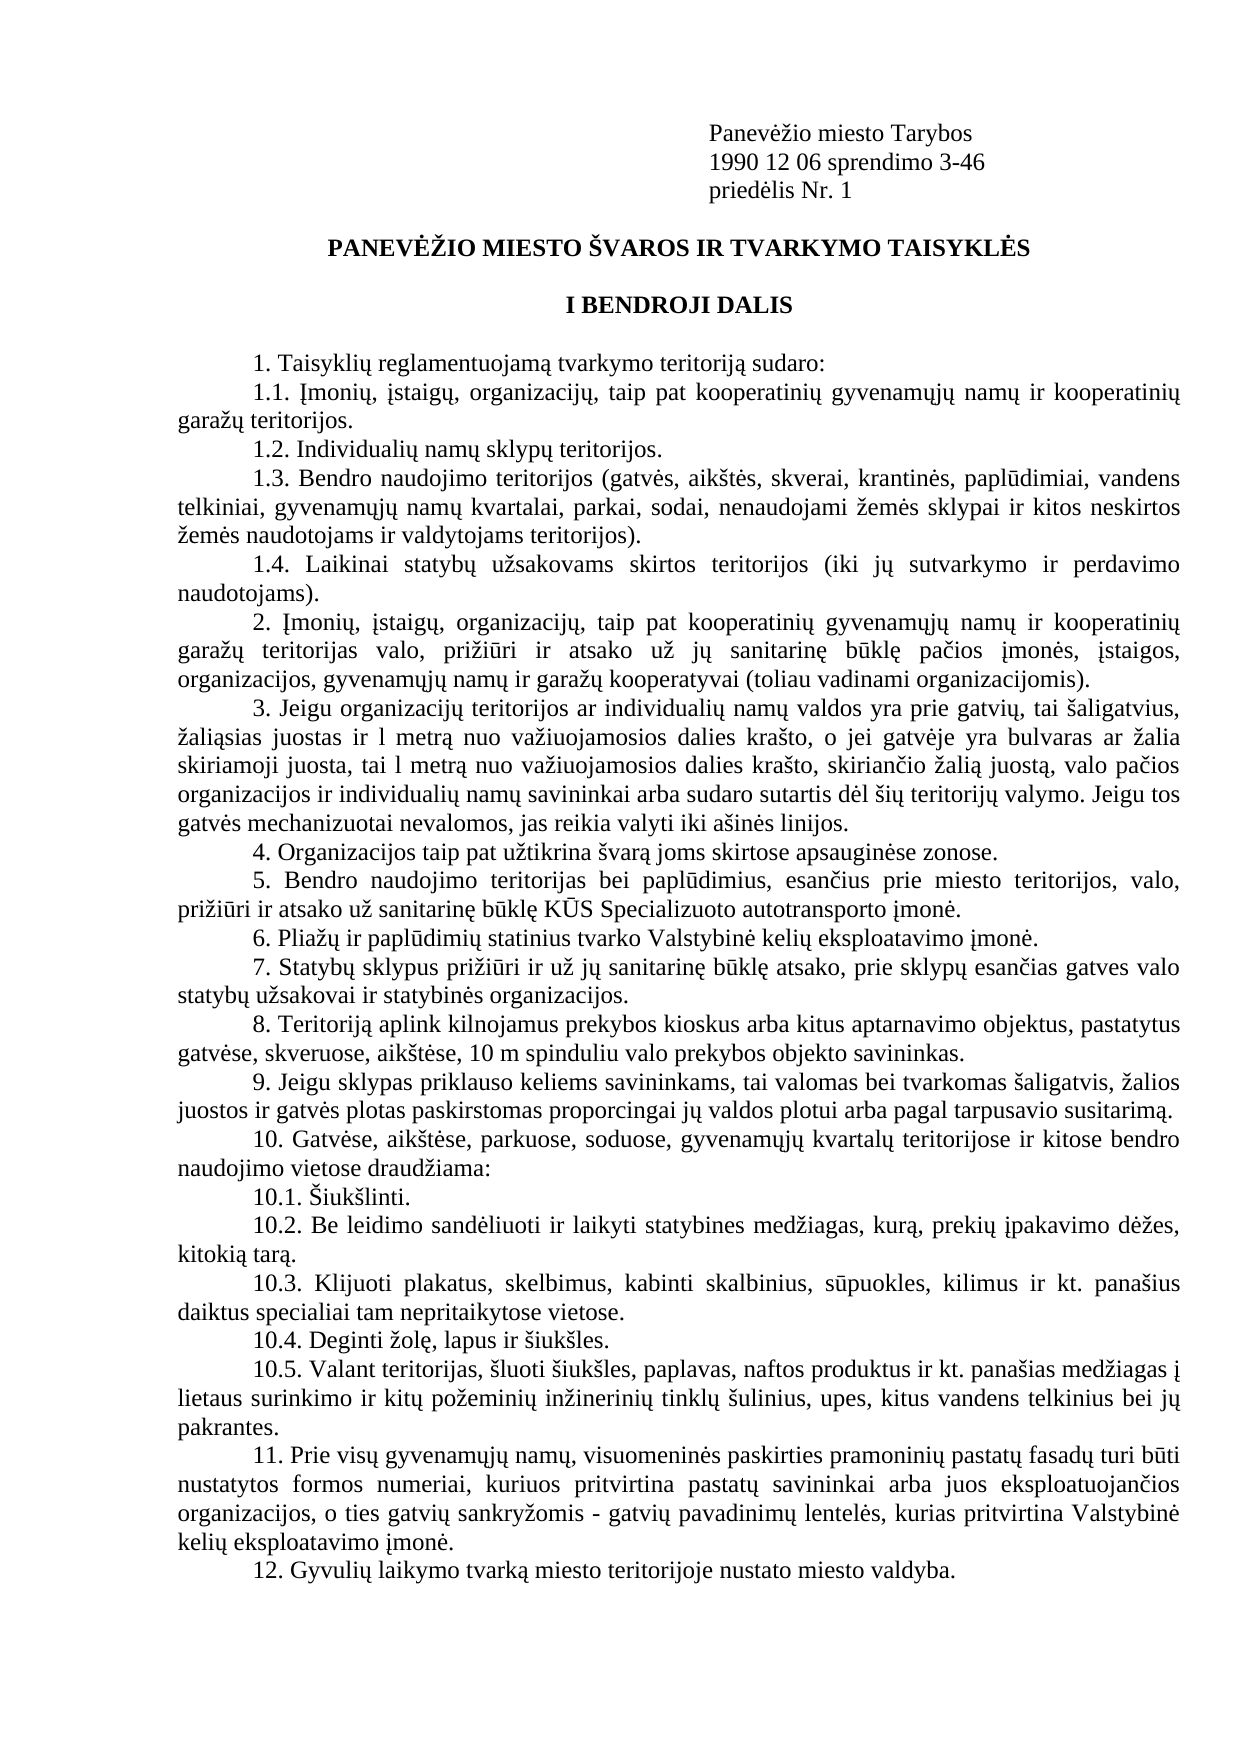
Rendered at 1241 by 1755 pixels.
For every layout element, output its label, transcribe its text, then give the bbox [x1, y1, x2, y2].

text 1.2. Individualių namų sklypų teritorijos. [177, 434, 1181, 463]
text 1.3. Bendro naudojimo teritorijos (gatvės, aikštės, skverai, krantinės, paplūdimiai, vandens telkiniai, gyvenamųjų namų kvartalai, parkai, sodai, nenaudojami žemės sklypai ir kitos neskirtos žemės naudotojams ir valdytojams teritorijos). [177, 463, 1181, 549]
text priedėlis Nr. 1 [709, 176, 1181, 204]
text 12. Gyvulių laikymo tvarką miesto teritorijoje nustato miesto valdyba. [177, 1556, 1181, 1584]
text 11. Prie visų gyvenamųjų namų, visuomeninės paskirties pramoninių pastatų fasadų turi būti nustatytos formos numeriai, kuriuos pritvirtina pastatų savininkai arba juos eksploatuojančios organizacijos, o ties gatvių sankryžomis - gatvių pavadinimų lentelės, kurias pritvirtina Valstybinė kelių eksploatavimo įmonė. [177, 1441, 1181, 1556]
text 3. Jeigu organizacijų teritorijos ar individualių namų valdos yra prie gatvių, tai šaligatvius, žaliąsias juostas ir l metrą nuo važiuojamosios dalies krašto, o jei gatvėje yra bulvaras ar žalia skiriamoji juosta, tai l metrą nuo važiuojamosios dalies krašto, skiriančio žalią juostą, valo pačios organizacijos ir individualių namų savininkai arba sudaro sutartis dėl šių teritorijų valymo. Jeigu tos gatvės mechanizuotai nevalomos, jas reikia valyti iki ašinės linijos. [177, 693, 1181, 837]
text 1. Taisyklių reglamentuojamą tvarkymo teritoriją sudaro: [177, 348, 1181, 377]
text 5. Bendro naudojimo teritorijas bei paplūdimius, esančius prie miesto teritorijos, valo, prižiūri ir atsako už sanitarinę būklę KŪS Specializuoto autotransporto įmonė. [177, 866, 1181, 923]
text 9. Jeigu sklypas priklauso keliems savininkams, tai valomas bei tvarkomas šaligatvis, žalios juostos ir gatvės plotas paskirstomas proporcingai jų valdos plotui arba pagal tarpusavio susitarimą. [177, 1067, 1181, 1124]
text 7. Statybų sklypus prižiūri ir už jų sanitarinę būklę atsako, prie sklypų esančias gatves valo statybų užsakovai ir statybinės organizacijos. [177, 952, 1181, 1009]
text 10.4. Deginti žolę, lapus ir šiukšles. [177, 1326, 1181, 1354]
text 4. Organizacijos taip pat užtikrina švarą joms skirtose apsauginėse zonose. [177, 837, 1181, 866]
text PANEVĖŽIO MIESTO ŠVAROS IR TVARKYMO TAISYKLĖS [177, 233, 1181, 262]
text 10.1. Šiukšlinti. [177, 1182, 1181, 1211]
text 1.4. Laikinai statybų užsakovams skirtos teritorijos (iki jų sutvarkymo ir perdavimo naudotojams). [177, 549, 1181, 607]
text 1.1. Įmonių, įstaigų, organizacijų, taip pat kooperatinių gyvenamųjų namų ir kooperatinių garažų teritorijos. [177, 377, 1181, 434]
text 6. Pliažų ir paplūdimių statinius tvarko Valstybinė kelių eksploatavimo įmonė. [177, 923, 1181, 952]
text 10. Gatvėse, aikštėse, parkuose, soduose, gyvenamųjų kvartalų teritorijose ir kitose bendro naudojimo vietose draudžiama: [177, 1124, 1181, 1182]
text 10.3. Klijuoti plakatus, skelbimus, kabinti skalbinius, sūpuokles, kilimus ir kt. panašius daiktus specialiai tam nepritaikytose vietose. [177, 1268, 1181, 1326]
text 10.5. Valant teritorijas, šluoti šiukšles, paplavas, naftos produktus ir kt. panašias medžiagas į lietaus surinkimo ir kitų požeminių inžinerinių tinklų šulinius, upes, kitus vandens telkinius bei jų pakrantes. [177, 1354, 1181, 1441]
text 2. Įmonių, įstaigų, organizacijų, taip pat kooperatinių gyvenamųjų namų ir kooperatinių garažų teritorijas valo, prižiūri ir atsako už jų sanitarinę būklę pačios įmonės, įstaigos, organizacijos, gyvenamųjų namų ir garažų kooperatyvai (toliau vadinami organizacijomis). [177, 607, 1181, 693]
text Panevėžio miesto Tarybos [709, 118, 1181, 147]
text 8. Teritoriją aplink kilnojamus prekybos kioskus arba kitus aptarnavimo objektus, pastatytus gatvėse, skveruose, aikštėse, 10 m spinduliu valo prekybos objekto savininkas. [177, 1009, 1181, 1067]
text 10.2. Be leidimo sandėliuoti ir laikyti statybines medžiagas, kurą, prekių įpakavimo dėžes, kitokią tarą. [177, 1211, 1181, 1268]
text I BENDROJI DALIS [177, 291, 1181, 319]
text 1990 12 06 sprendimo 3-46 [709, 147, 1181, 176]
